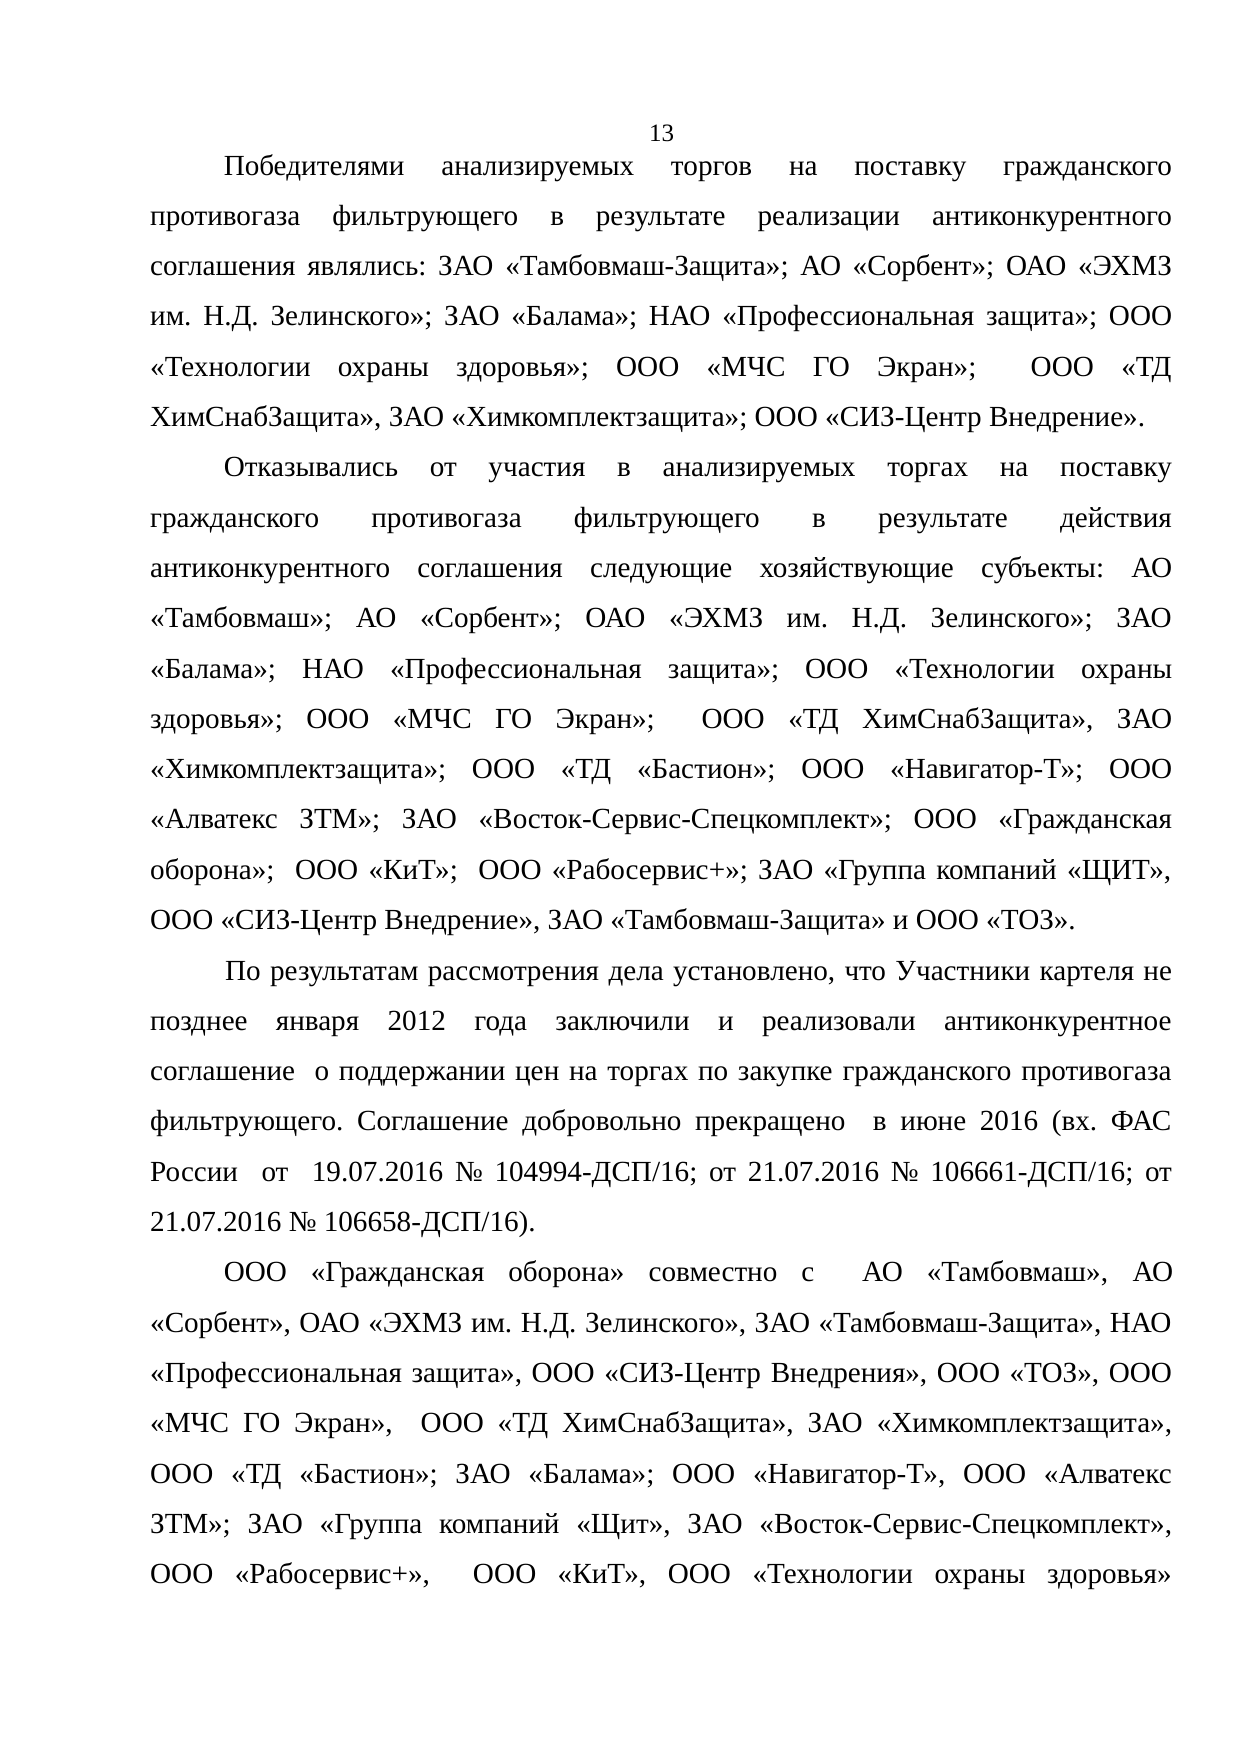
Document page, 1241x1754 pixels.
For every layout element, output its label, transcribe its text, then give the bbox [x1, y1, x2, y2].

text ООО «Гражданская оборона» совместно с АО «Тамбовмаш», АО «Сорбент», ОАО «ЭХМЗ им. Н.Д. Зелинского», ЗАО «Тамбовмаш-Защита», НАО «Профессиональная защита», ООО «СИЗ-Центр Внедрения», ООО «ТОЗ», ООО «МЧС ГО Экран», ООО «ТД ХимСнабЗащита», ЗАО «Химкомплектзащита», ООО «ТД «Бастион»; ЗАО «Балама»; ООО «Навигатор-Т», ООО «Алватекс ЗТМ»; ЗАО «Группа компаний «Щит», ЗАО «Восток-Сервис-Спецкомплект», ООО «Рабосервис+», ООО «КиТ», ООО «Технологии охраны здоровья» [150, 1254, 1173, 1590]
text Отказывались от участия в анализируемых торгах на поставку гражданского противогаза фильтрующего в результате действия антиконкурентного соглашения следующие хозяйствующие субъекты: АО «Тамбовмаш»; АО «Сорбент»; ОАО «ЭХМЗ им. Н.Д. Зелинского»; ЗАО «Балама»; НАО «Профессиональная защита»; ООО «Технологии охраны здоровья»; ООО «МЧС ГО Экран»; ООО «ТД ХимСнабЗащита», ЗАО «Химкомплектзащита»; ООО «ТД «Бастион»; ООО «Навигатор-Т»; ООО «Алватекс ЗТМ»; ЗАО «Восток-Сервис-Спецкомплект»; ООО «Гражданская оборона»; ООО «КиТ»; ООО «Рабосервис+»; ЗАО «Группа компаний «ЩИТ», ООО «СИЗ-Центр Внедрение», ЗАО «Тамбовмаш-Защита» и ООО «ТОЗ». [150, 449, 1173, 936]
text Победителями анализируемых торгов на поставку гражданского противогаза фильтрующего в результате реализации антиконкурентного соглашения являлись: ЗАО «Тамбовмаш-Защита»; АО «Сорбент»; ОАО «ЭХМЗ им. Н.Д. Зелинского»; ЗАО «Балама»; НАО «Профессиональная защита»; ООО «Технологии охраны здоровья»; ООО «МЧС ГО Экран»; ООО «ТД ХимСнабЗащита», ЗАО «Химкомплектзащита»; ООО «СИЗ-Центр Внедрение». [150, 148, 1173, 433]
text По результатам рассмотрения дела установлено, что Участники картеля не позднее января 2012 года заключили и реализовали антиконкурентное соглашение о поддержании цен на торгах по закупке гражданского противогаза фильтрующего. Соглашение добровольно прекращено в июне 2016 (вх. ФАС России от 19.07.2016 № 104994-ДСП/16; от 21.07.2016 № 106661-ДСП/16; от 21.07.2016 № 106658-ДСП/16). [150, 953, 1173, 1238]
